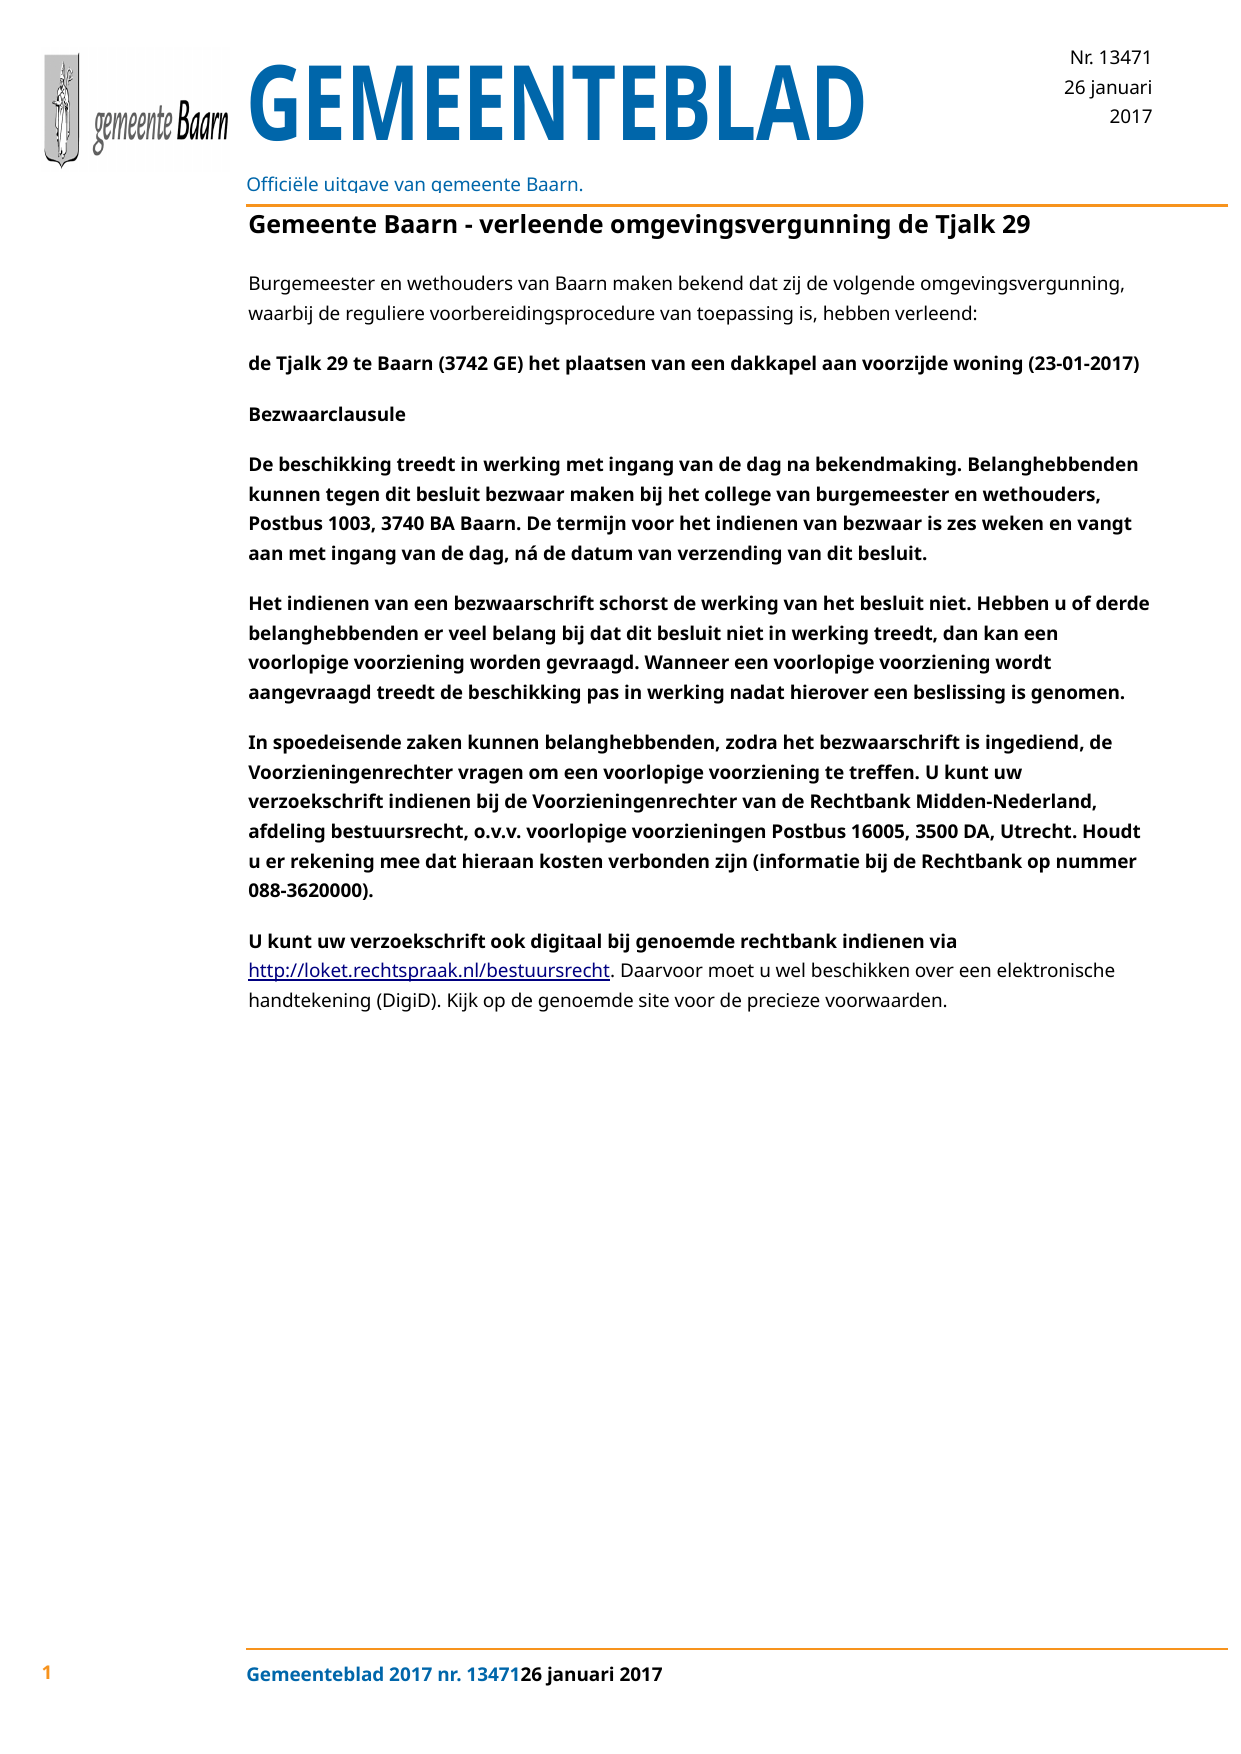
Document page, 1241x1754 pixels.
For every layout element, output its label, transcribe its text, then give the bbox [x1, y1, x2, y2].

text Burgemeester en wethouders van Baarn maken bekend dat zij de volgende omgevingsvergunning, waarbij de reguliere voorbereidingsprocedure van toepassing is, hebben verleend: [248, 270, 1152, 326]
text de Tjalk 29 te Baarn (3742 GE) het plaatsen van een dakkapel aan voorzijde woning (23-01-2017) [248, 350, 1152, 376]
text Bezwaarclausule [248, 401, 1152, 426]
picture [41, 47, 231, 172]
text Gemeente Baarn - verleende omgevingsvergunning de Tjalk 29 [248, 207, 1152, 241]
text In spoedeisende zaken kunnen belanghebbenden, zodra het bezwaarschrift is ingediend, de Voorzieningenrechter vragen om een voorlopige voorziening te treffen. U kunt uw verzoekschrift indienen bij de Voorzieningenrechter van de Rechtbank Midden-Nederland, afdeling bestuursrecht, o.v.v. voorlopige voorzieningen Postbus 16005, 3500 DA, Utrecht. Houdt u er rekening mee dat hieraan kosten verbonden zijn (informatie bij de Rechtbank op nummer 088-3620000). [248, 729, 1152, 903]
text U kunt uw verzoekschrift ook digitaal bij genoemde rechtbank indienen via http://loket.rechtspraak.nl/bestuursrecht. Daarvoor moet u wel beschikken over een elektronische handtekening (DigiD). Kijk op de genoemde site voor de precieze voorwaarden. [248, 928, 1152, 1013]
text Het indienen van een bezwaarschrift schorst de werking van het besluit niet. Hebben u of derde belanghebbenden er veel belang bij dat dit besluit niet in werking treedt, dan kan een voorlopige voorziening worden gevraagd. Wanneer een voorlopige voorziening wordt aangevraagd treedt de beschikking pas in werking nadat hierover een beslissing is genomen. [248, 590, 1152, 705]
text De beschikking treedt in werking met ingang van de dag na bekendmaking. Belanghebbenden kunnen tegen dit besluit bezwaar maken bij het college van burgemeester en wethouders, Postbus 1003, 3740 BA Baarn. De termijn voor het indienen van bezwaar is zes weken en vangt aan met ingang van de dag, ná de datum van verzending van dit besluit. [248, 451, 1152, 566]
